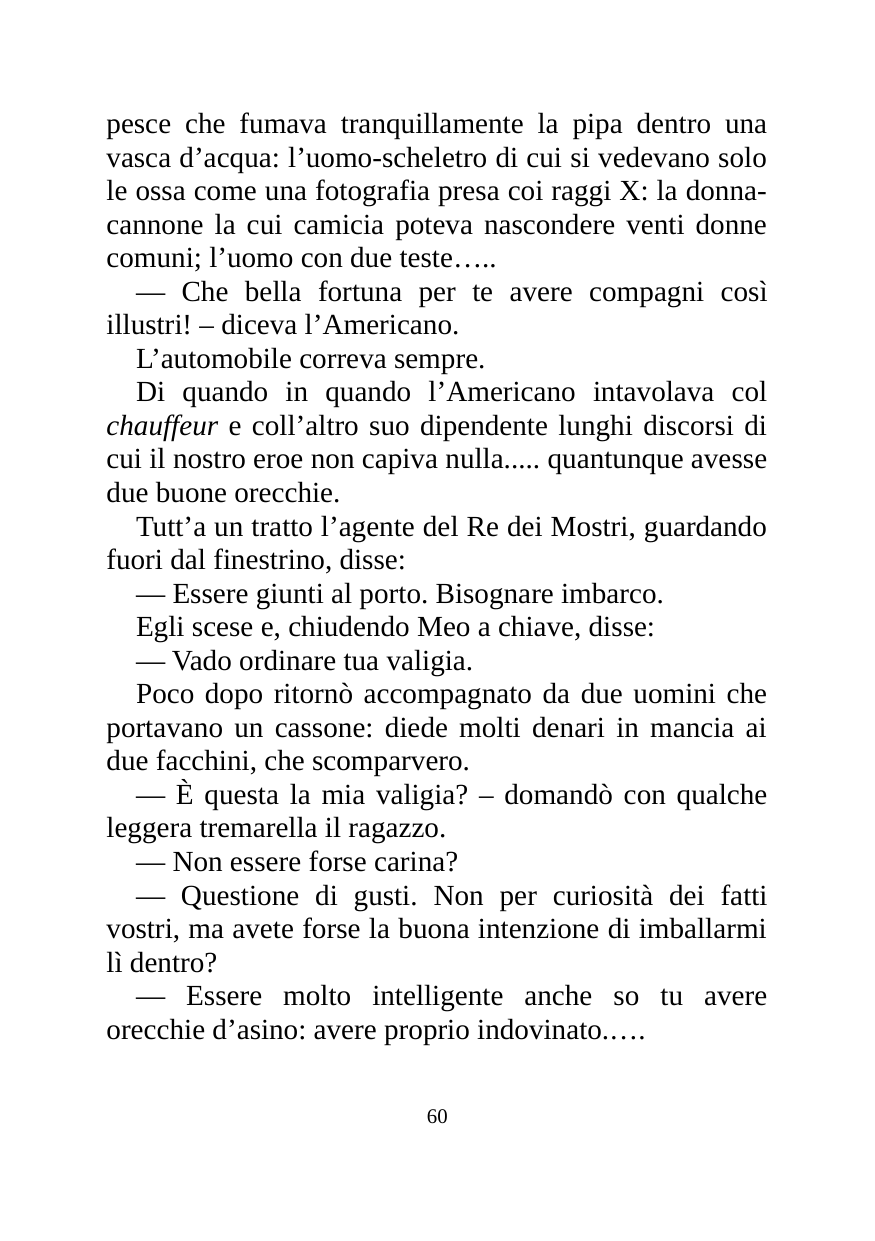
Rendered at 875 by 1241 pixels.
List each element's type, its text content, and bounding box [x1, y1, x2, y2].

text — Non essere forse carina? [106, 844, 768, 878]
text pesce che fumava tranquillamente la pipa dentro una vasca d’acqua: l’uomo-scheletro di cui si vedevano solo le ossa come una fotografia presa coi raggi X: la donna-cannone la cui camicia poteva nascondere venti donne comuni; l’uomo con due teste….. [106, 106, 768, 274]
text Egli scese e, chiudendo Meo a chiave, disse: [106, 609, 768, 643]
text Di quando in quando l’Americano intavolava col chauffeur e coll’altro suo dipendente lunghi discorsi di cui il nostro eroe non capiva nulla..... quantunque avesse due buone orecchie. [106, 374, 768, 509]
text — Che bella fortuna per te avere compagni così illustri! – diceva l’Americano. [106, 274, 768, 341]
text — Questione di gusti. Non per curiosità dei fatti vostri, ma avete forse la buona intenzione di imballarmi lì dentro? [106, 878, 768, 978]
text — È questa la mia valigia? – domandò con qualche leggera tremarella il ragazzo. [106, 777, 768, 844]
text Poco dopo ritornò accompagnato da due uomini che portavano un cassone: diede molti denari in mancia ai due facchini, che scomparvero. [106, 676, 768, 777]
text L’automobile correva sempre. [106, 341, 768, 374]
text — Essere molto intelligente anche so tu avere orecchie d’asino: avere proprio indovinato.…. [106, 978, 768, 1045]
text — Vado ordinare tua valigia. [106, 643, 768, 676]
text Tutt’a un tratto l’agente del Re dei Mostri, guardando fuori dal finestrino, disse: [106, 509, 768, 576]
text — Essere giunti al porto. Bisognare imbarco. [106, 576, 768, 609]
